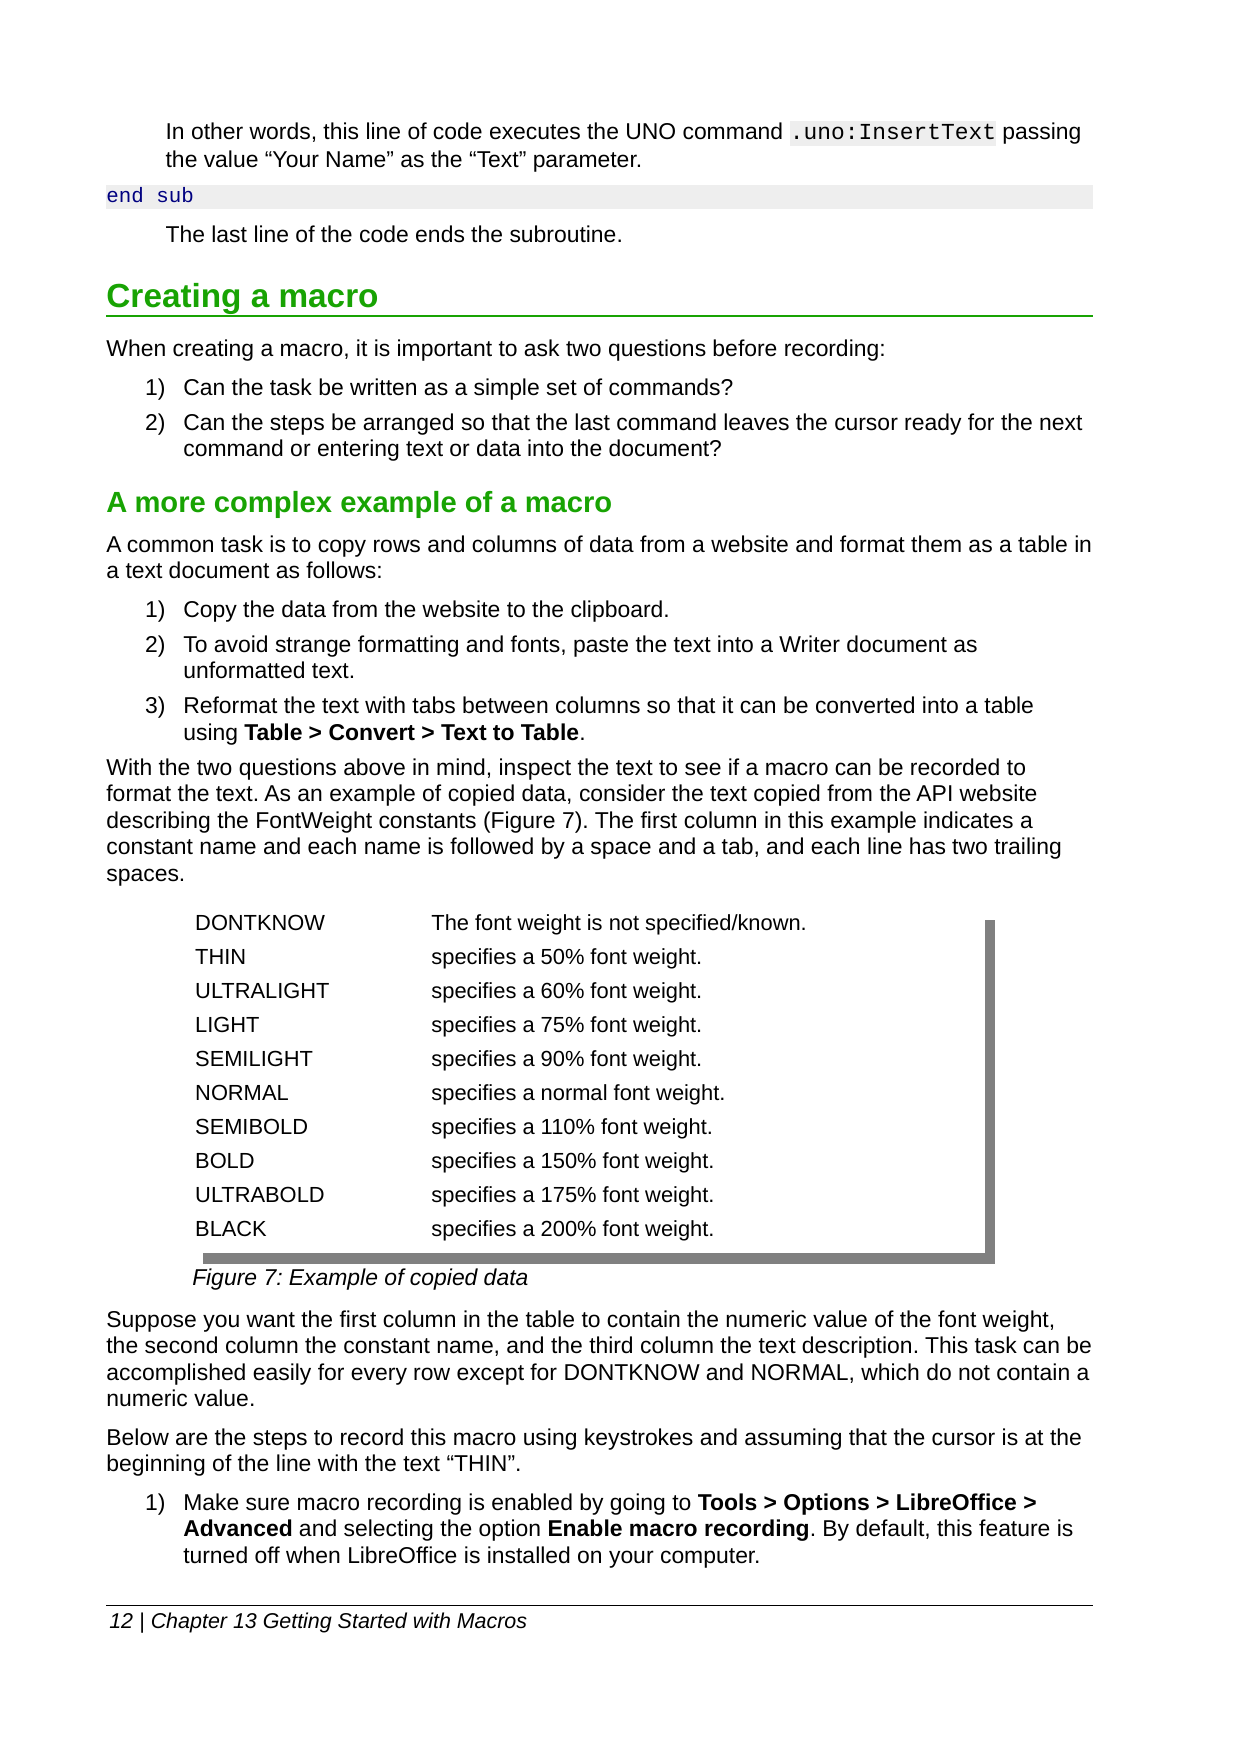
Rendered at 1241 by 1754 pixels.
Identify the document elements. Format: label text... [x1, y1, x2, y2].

table_header DONTKNOW [195, 910, 431, 943]
table_cell specifies a 60% font weight. [431, 978, 982, 1012]
table_cell SEMIBOLD [195, 1114, 431, 1148]
list To avoid strange formatting and fonts, paste the text into a Writer document as unformatted text. [165, 631, 1093, 684]
table_cell SEMILIGHT [195, 1046, 431, 1080]
list Can the steps be arranged so that the last command leaves the cursor ready for the next command or entering text or data into the document? [165, 409, 1093, 462]
table_cell specifies a 90% font weight. [431, 1046, 982, 1080]
text The last line of the code ends the subroutine. [165, 221, 1093, 247]
text When creating a macro, it is important to ask two questions before recording: [106, 335, 1093, 361]
list Make sure macro recording is enabled by going to Tools > Options > LibreOffice > Advanced and selecting the option Enable macro recording. By default, this feature is turned off when LibreOffice is installed on your computer. [165, 1489, 1093, 1568]
text Below are the steps to record this macro using keystrokes and assuming that the cursor is at the beginning of the line with the text “THIN”. [106, 1424, 1093, 1476]
table_header The font weight is not specified/known. [431, 910, 982, 943]
text In other words, this line of code executes the UNO command .uno:InsertText passing the value “Your Name” as the “Text” parameter. [165, 118, 1093, 173]
table_cell specifies a 150% font weight. [431, 1148, 982, 1182]
table_cell specifies a 50% font weight. [431, 944, 982, 978]
table_cell ULTRABOLD [195, 1182, 431, 1216]
table_cell BLACK [195, 1216, 431, 1250]
subtitle Creating a macro [106, 277, 1093, 315]
table_cell THIN [195, 944, 431, 978]
table_cell specifies a 200% font weight. [431, 1216, 982, 1250]
list Copy the data from the website to the clipboard. [165, 596, 1093, 622]
table_cell LIGHT [195, 1012, 431, 1046]
table_cell BOLD [195, 1148, 431, 1182]
table_cell ULTRALIGHT [195, 978, 431, 1012]
subtitle A more complex example of a macro [106, 485, 1093, 519]
text With the two questions above in mind, inspect the text to see if a macro can be recorded to format the text. As an example of copied data, consider the text copied from the API website describing the FontWeight constants (Figure 7). The first column in this example indicates a constant name and each name is followed by a space and a tab, and each line has two trailing spaces. [106, 754, 1093, 886]
table_cell specifies a 75% font weight. [431, 1012, 982, 1046]
table_cell NORMAL [195, 1080, 431, 1114]
table_cell specifies a 110% font weight. [431, 1114, 982, 1148]
list Reformat the text with tabs between columns so that it can be converted into a table using Table > Convert > Text to Table. [165, 692, 1093, 745]
text A common task is to copy rows and columns of data from a website and format them as a table in a text document as follows: [106, 531, 1093, 583]
table_cell specifies a 175% font weight. [431, 1182, 982, 1216]
table_cell specifies a normal font weight. [431, 1080, 982, 1114]
list Can the task be written as a simple set of commands? [165, 374, 1093, 400]
text end sub [106, 185, 1093, 209]
text Suppose you want the first column in the table to contain the numeric value of the font weight, the second column the constant name, and the third column the text description. This task can be accomplished easily for every row except for DONTKNOW and NORMAL, which do not contain a numeric value. [106, 1306, 1093, 1411]
text Figure 7: Example of copied data [192, 1264, 1007, 1290]
